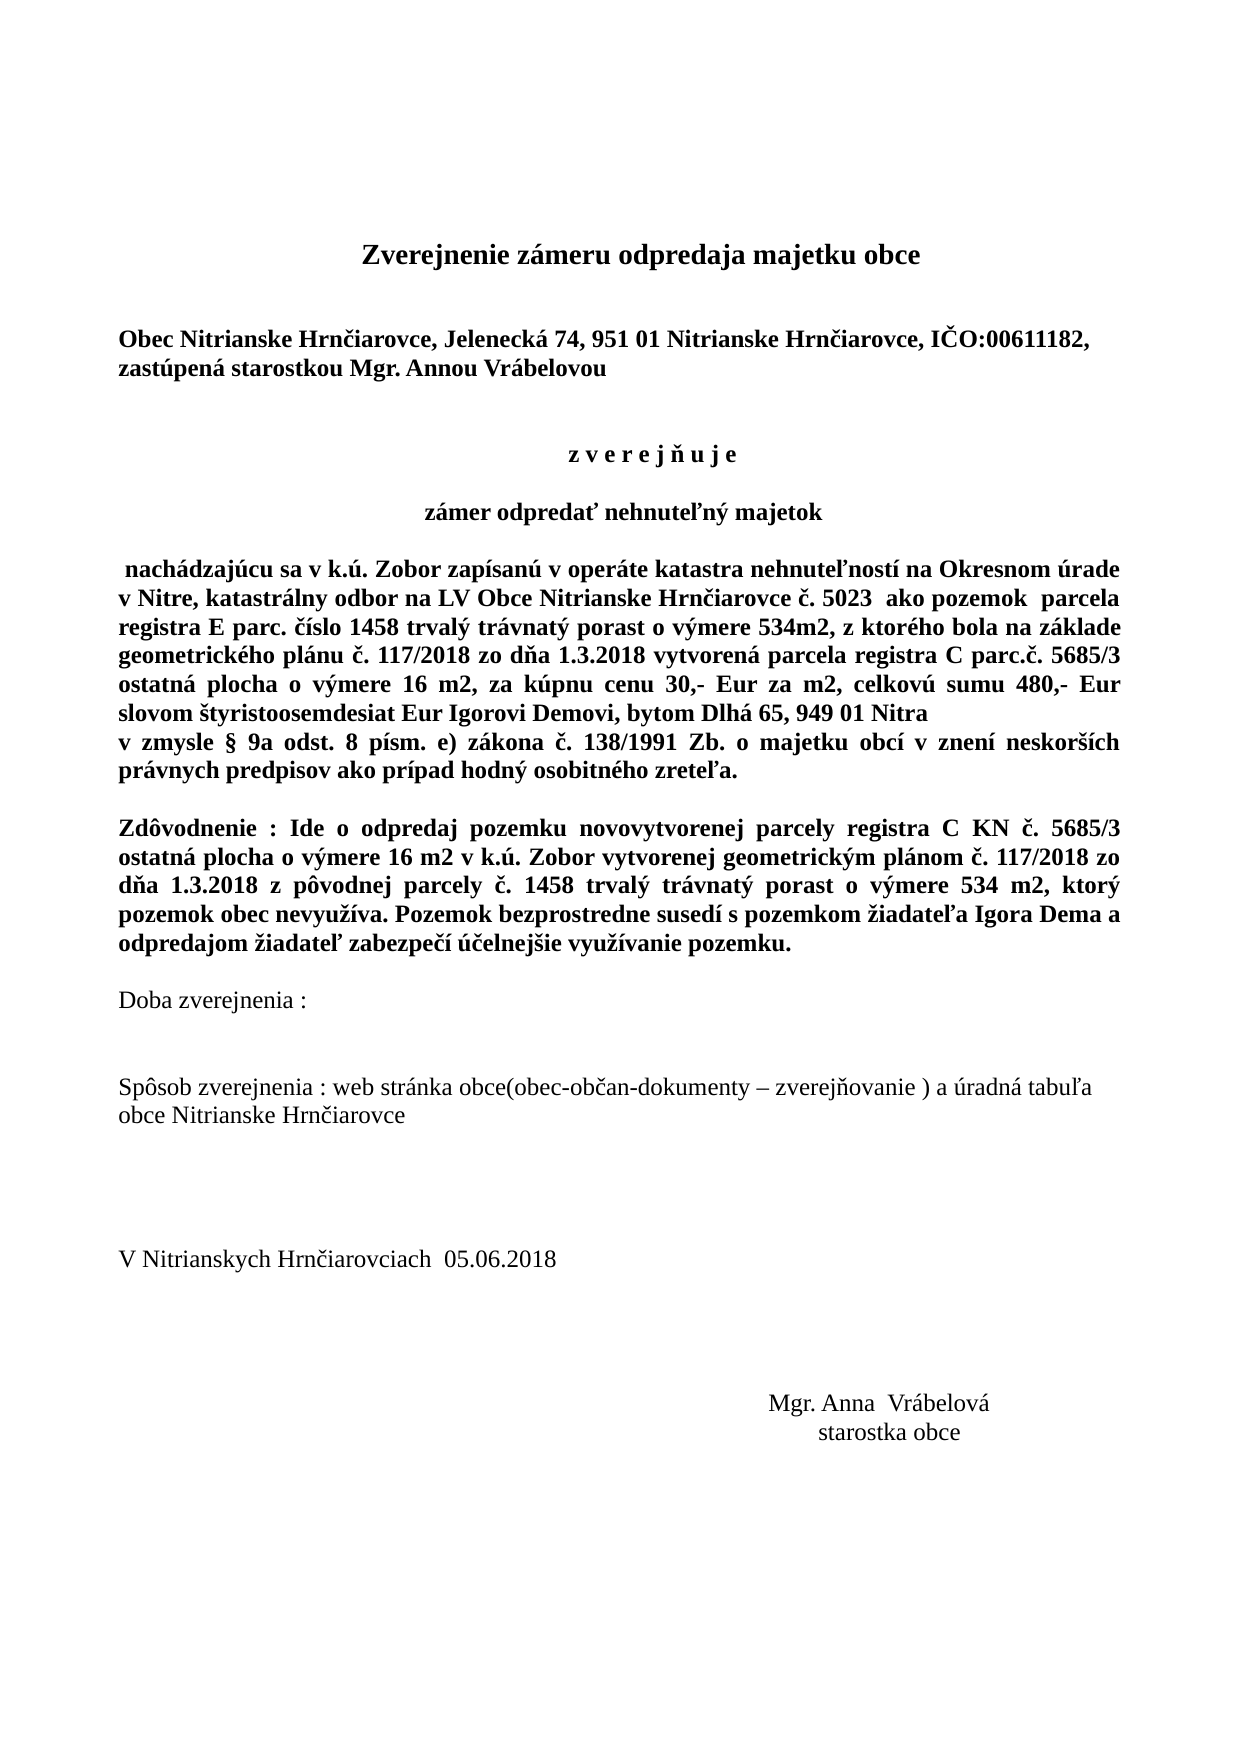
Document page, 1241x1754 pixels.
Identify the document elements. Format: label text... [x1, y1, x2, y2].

text V Nitrianskych Hrnčiarovciach 05.06.2018 [118, 1244, 1122, 1273]
text Doba zverejnenia : [118, 985, 1122, 1014]
text Spôsob zverejnenia : web stránka obce(obec-občan-dokumenty – zverejňovanie ) a úradná tabuľa obce Nitrianske Hrnčiarovce [118, 1072, 1122, 1129]
text Zdôvodnenie : Ide o odpredaj pozemku novovytvorenej parcely registra C KN č. 5685/3 ostatná plocha o výmere 16 m2 v k.ú. Zobor vytvorenej geometrickým plánom č. 117/2018 zo dňa 1.3.2018 z pôvodnej parcely č. 1458 trvalý trávnatý porast o výmere 534 m2, ktorý pozemok obec nevyužíva. Pozemok bezprostredne susedí s pozemkom žiadateľa Igora Dema a odpredajom žiadateľ zabezpečí účelnejšie využívanie pozemku. [118, 813, 1122, 957]
text v zmysle § 9a odst. 8 písm. e) zákona č. 138/1991 Zb. o majetku obcí v znení neskorších právnych predpisov ako prípad hodný osobitného zreteľa. [118, 727, 1122, 784]
text Mgr. Anna Vrábelová [118, 1388, 1122, 1417]
text zastúpená starostkou Mgr. Annou Vrábelovou [118, 353, 1122, 382]
text z v e r e j ň u j e [118, 439, 1122, 468]
text Obec Nitrianske Hrnčiarovce, Jelenecká 74, 951 01 Nitrianske Hrnčiarovce, IČO:00611182, [118, 324, 1122, 353]
text nachádzajúcu sa v k.ú. Zobor zapísanú v operáte katastra nehnuteľností na Okresnom úrade v Nitre, katastrálny odbor na LV Obce Nitrianske Hrnčiarovce č. 5023 ako pozemok parcela registra E parc. číslo 1458 trvalý trávnatý porast o výmere 534m2, z ktorého bola na základe geometrického plánu č. 117/2018 zo dňa 1.3.2018 vytvorená parcela registra C parc.č. 5685/3 ostatná plocha o výmere 16 m2, za kúpnu cenu 30,- Eur za m2, celkovú sumu 480,- Eur slovom štyristoosemdesiat Eur Igorovi Demovi, bytom Dlhá 65, 949 01 Nitra [118, 554, 1122, 727]
text starostka obce [118, 1417, 1122, 1445]
text zámer odpredať nehnuteľný majetok [118, 497, 1122, 525]
text Zverejnenie zámeru odpredaja majetku obce [118, 233, 1122, 271]
